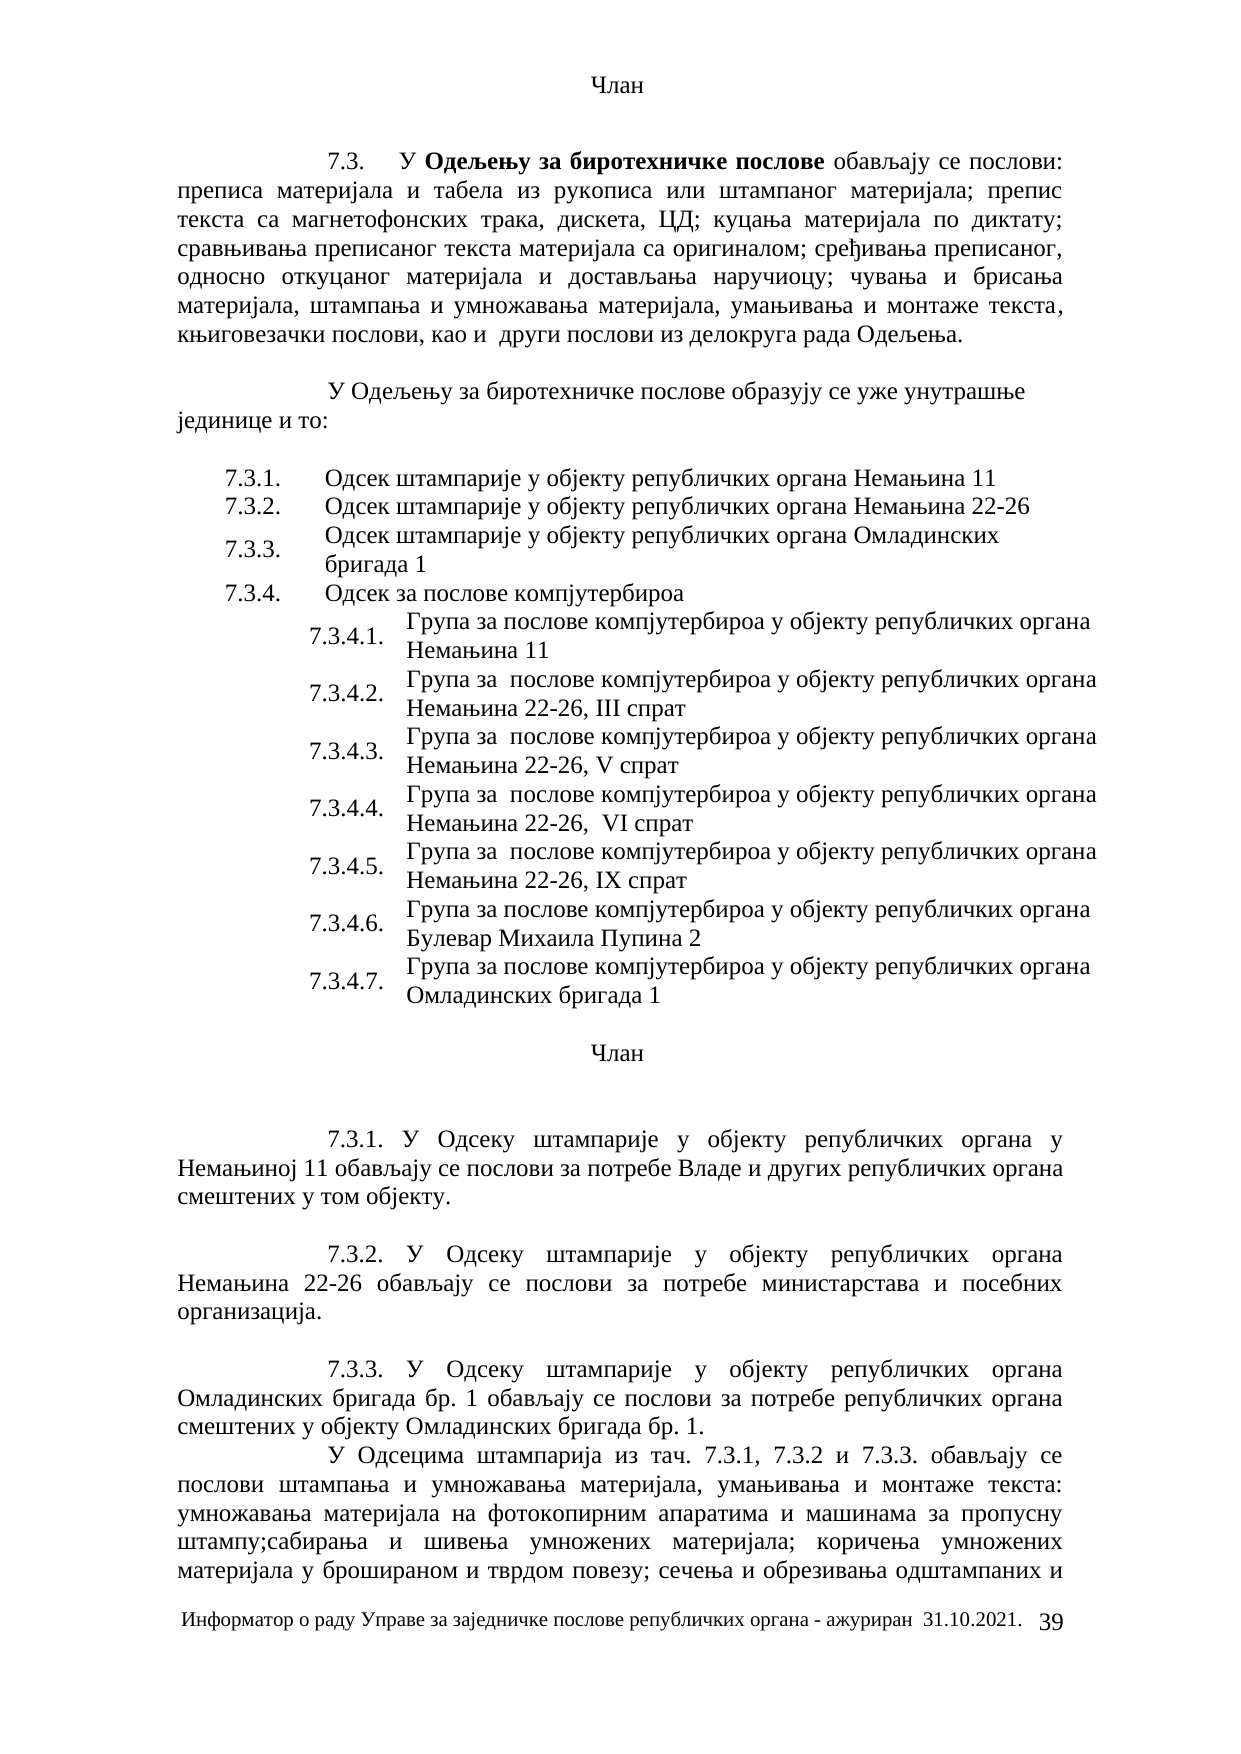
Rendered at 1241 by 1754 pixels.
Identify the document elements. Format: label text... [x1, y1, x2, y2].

table_cell Одсек за послове компјутербироа [313, 578, 1076, 606]
table_cell Група за послове компјутербироа у објекту републичких органа Омладинских бригада 1 [395, 951, 1157, 1009]
text 7.3. У Одељењу за биротехничке послове обављају се послови: преписа материјала и табела из рукописа или штампаног материјала; препис текста са магнетофонских трака, дискета, ЦД; куцања материјала по диктату; сравњивања преписаног текста материјала са оригиналом; сређивања преписаног, односно откуцаног материјала и достављања наручиоцу; чувања и брисања материјала, штампања и умножавања материјала, умањивања и монтаже текста, књиговезачки послови, као и други послови из делокруга рада Одељења. [177, 146, 1063, 348]
text Члан [177, 71, 1063, 99]
table_cell Одсек штампарије у објекту републичких органа Немањина 22-26 [313, 491, 1076, 520]
table_cell Група за послове компјутербироа у објекту републичких органа Немањина 22-26, III спрат [395, 664, 1157, 721]
table_cell [1076, 520, 1157, 578]
table_cell Група за послове компјутербироа у објекту републичких органа Немањина 22-26, IX спрат [395, 836, 1157, 894]
table_cell 7.3.3. [213, 520, 313, 578]
table_cell 7.3.4.7. [213, 951, 395, 1009]
table_cell 7.3.4.4. [213, 779, 395, 836]
table_header 7.3.1. [213, 463, 313, 491]
table_cell [1076, 491, 1157, 520]
table_cell Група за послове компјутербироа у објекту републичких органа Немањина 22-26, V спрат [395, 721, 1157, 779]
table_cell [1076, 578, 1157, 606]
table_cell 7.3.4. [213, 578, 313, 606]
table_cell Одсек штампарије у објекту републичких органа Омладинских бригада 1 [313, 520, 1076, 578]
text 7.3.3. У Одсеку штампарије у објекту републичких органа Омладинских бригада бр. 1 обављају се послови за потребе републичких органа смештених у објекту Омладинских бригада бр. 1. [177, 1354, 1063, 1440]
table_cell 7.3.4.5. [213, 836, 395, 894]
table_cell Група за послове компјутербироа у објекту републичких органа Булевар Михаила Пупина 2 [395, 894, 1157, 951]
text Члан [177, 1038, 1063, 1066]
table_cell 7.3.2. [213, 491, 313, 520]
text У Одсецима штампарија из тач. 7.3.1, 7.3.2 и 7.3.3. обављају се послови штампања и умножавања материјала, умањивања и монтаже текста: умножавања материјала на фотокопирним апаратима и машинама за пропусну штампу;сабирања и шивења умножених материјала; коричења умножених материјала у брошираном и тврдом повезу; сечења и обрезивања одштампаних и [177, 1440, 1063, 1584]
table_header [1076, 463, 1157, 491]
table_cell 7.3.4.1. [213, 606, 395, 664]
table_header Одсек штампарије у објекту републичких органа Немањина 11 [313, 463, 1076, 491]
table_cell 7.3.4.6. [213, 894, 395, 951]
table_cell Група за послове компјутербироа у објекту републичких органа Немањина 11 [395, 606, 1157, 664]
table_cell Група за послове компјутербироа у објекту републичких органа Немањина 22-26, VI спрат [395, 779, 1157, 836]
table_cell 7.3.4.2. [213, 664, 395, 721]
text У Одељењу за биротехничке послове образују се уже унутрашње јединице и то: [177, 376, 1063, 434]
table_cell 7.3.4.3. [213, 721, 395, 779]
text 7.3.2. У Одсеку штампарије у објекту републичких органа Немањина 22-26 обављају се послови за потребе министарстава и посебних организација. [177, 1239, 1063, 1325]
text 7.3.1. У Одсеку штампарије у објекту републичких органа у Немањиној 11 обављају се послови за потребе Владе и других републичких органа смештених у том објекту. [177, 1124, 1063, 1210]
